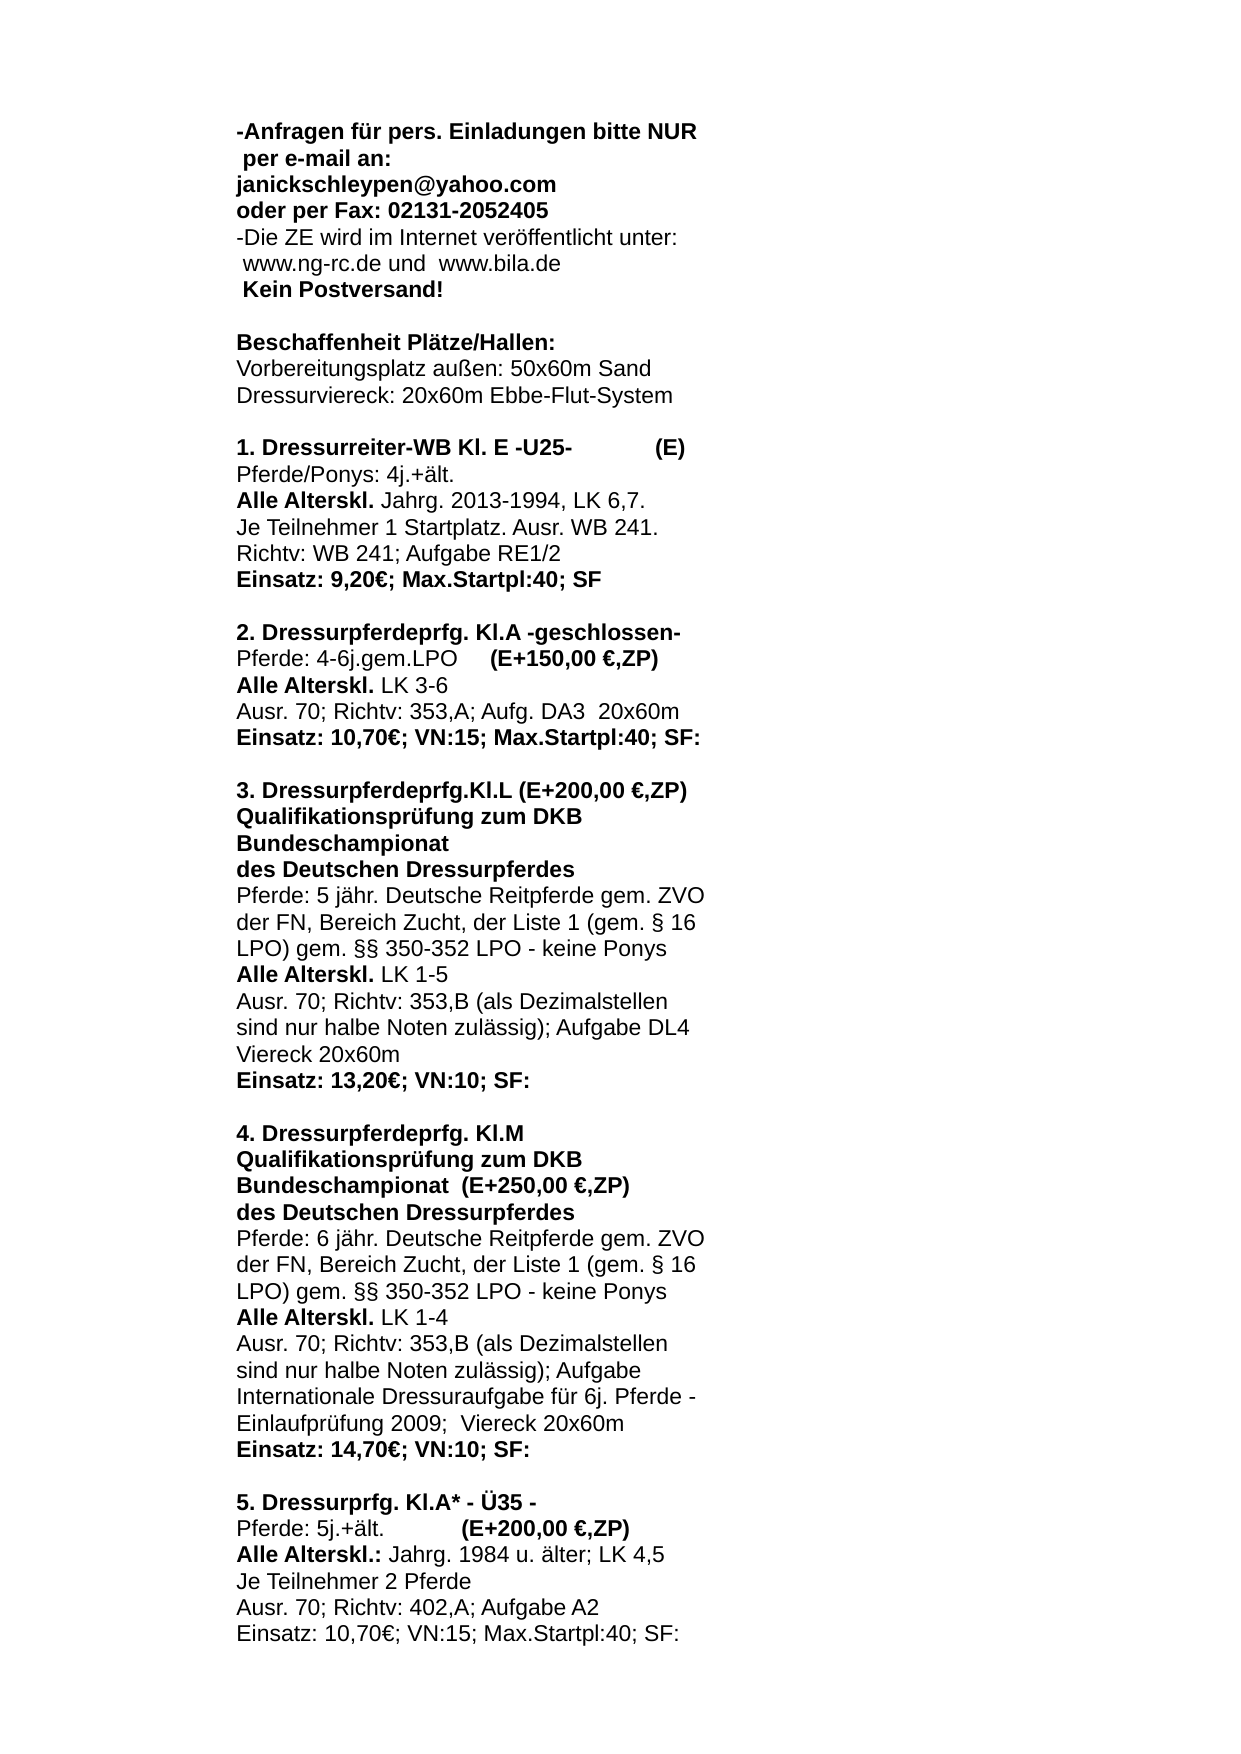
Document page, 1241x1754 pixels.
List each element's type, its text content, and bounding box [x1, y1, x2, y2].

text Qualifikationsprüfung zum DKB Bundeschampionat des Deutschen Dressurpferdes Pferde: 5 jähr. Deutsche Reitpferde gem. ZVO [236, 803, 709, 909]
text 1. Dressurreiter-WB Kl. E -U25- (E) [236, 434, 709, 461]
text Pferde: 5j.+ält. (E+200,00 €,ZP) [236, 1515, 709, 1541]
text Je Teilnehmer 2 Pferde Ausr. 70; Richtv: 402,A; Aufgabe A2 [236, 1568, 709, 1620]
text Einsatz: 13,20€; VN:10; SF: [236, 1067, 709, 1093]
text Pferde: 4-6j.gem.LPO (E+150,00 €,ZP) [236, 645, 709, 672]
text Ausr. 70; Richtv: 353,A; Aufg. DA3 20x60m [236, 698, 709, 724]
text Einsatz: 10,70€; VN:15; Max.Startpl:40; SF: [236, 1620, 709, 1647]
text 5. Dressurprfg. Kl.A* - Ü35 - [236, 1488, 709, 1515]
text Alle Alterskl.: Jahrg. 1984 u. älter; LK 4,5 [236, 1541, 709, 1568]
text Ausr. 70; Richtv: 353,B (als Dezimalstellen sind nur halbe Noten zulässig); Aufgabe DL4 Viereck 20x60m [236, 988, 709, 1067]
text www.ng-rc.de und www.bila.de Kein Postversand! [236, 250, 709, 303]
text Ausr. 70; Richtv: 353,B (als Dezimalstellen sind nur halbe Noten zulässig); Aufgabe Internationale Dressuraufgabe für 6j. Pferde - Einlaufprüfung 2009; Viereck 20x60m [236, 1330, 709, 1436]
text Alle Alterskl. LK 1-5 [236, 961, 709, 988]
text Alle Alterskl. LK 3-6 [236, 672, 709, 698]
text Einsatz: 10,70€; VN:15; Max.Startpl:40; SF: [236, 724, 709, 751]
text 4. Dressurpferdeprfg. Kl.M [236, 1119, 709, 1146]
text Qualifikationsprüfung zum DKB Bundeschampionat (E+250,00 €,ZP) des Deutschen Dressurpferdes Pferde: 6 jähr. Deutsche Reitpferde gem. ZVO [236, 1146, 709, 1251]
text der FN, Bereich Zucht, der Liste 1 (gem. § 16 LPO) gem. §§ 350-352 LPO - keine Ponys [236, 1251, 709, 1304]
text 2. Dressurpferdeprfg. Kl.A -geschlossen- [236, 619, 709, 645]
text Alle Alterskl. LK 1-4 [236, 1304, 709, 1330]
text Einsatz: 14,70€; VN:10; SF: [236, 1436, 709, 1462]
text Beschaffenheit Plätze/Hallen: Vorbereitungsplatz außen: 50x60m Sand Dressurviereck: 20x60m Ebbe-Flut-System [236, 329, 706, 408]
text Je Teilnehmer 1 Startplatz. Ausr. WB 241. Richtv: WB 241; Aufgabe RE1/2 Einsatz: 9,20€; Max.Startpl:40; SF [236, 513, 709, 592]
text Pferde/Ponys: 4j.+ält. Alle Alterskl. Jahrg. 2013-1994, LK 6,7. [236, 461, 709, 513]
text -Die ZE wird im Internet veröffentlicht unter: [236, 223, 709, 250]
text 3. Dressurpferdeprfg.Kl.L (E+200,00 €,ZP) [236, 777, 709, 803]
text der FN, Bereich Zucht, der Liste 1 (gem. § 16 LPO) gem. §§ 350-352 LPO - keine Ponys [236, 909, 709, 961]
text -Anfragen für pers. Einladungen bitte NUR per e-mail an: janickschleypen@yahoo.com oder per Fax: 02131-2052405 [236, 118, 709, 223]
